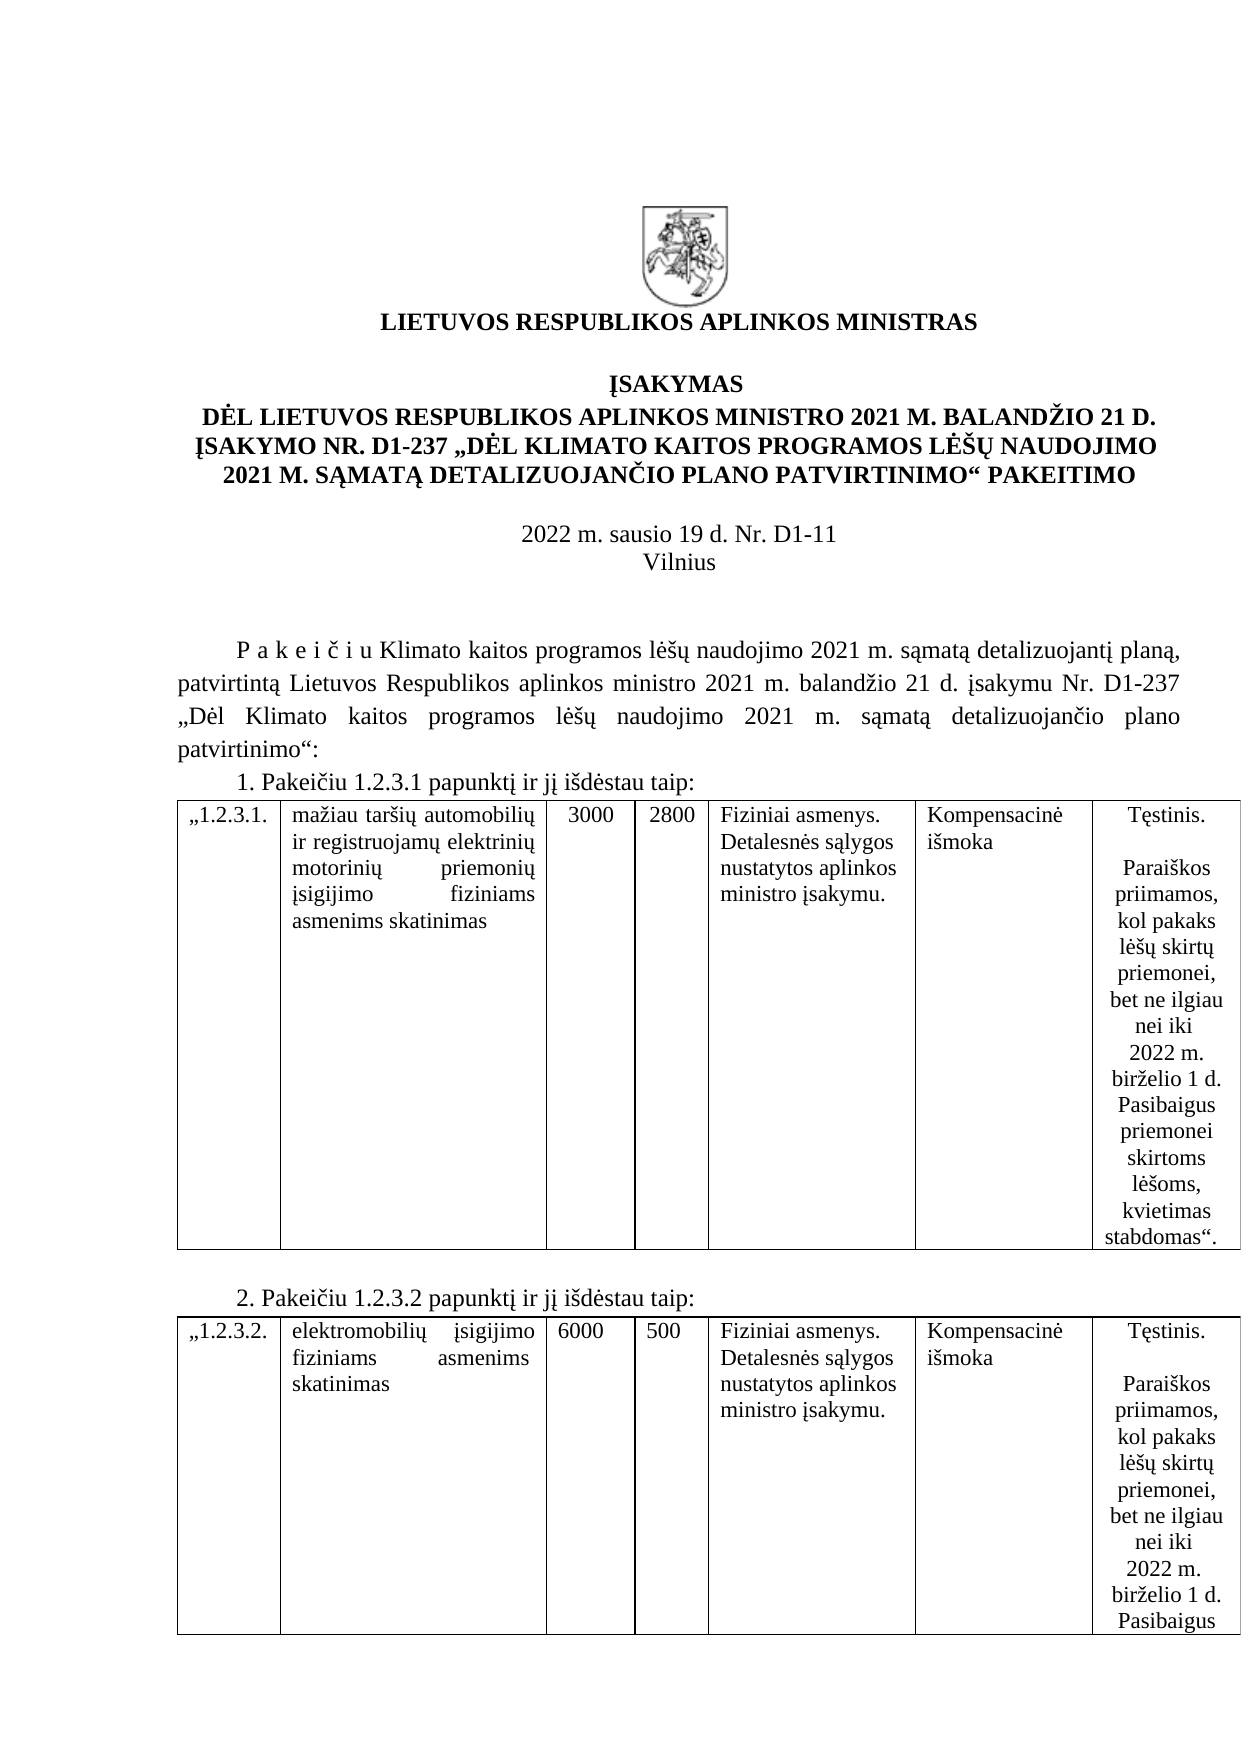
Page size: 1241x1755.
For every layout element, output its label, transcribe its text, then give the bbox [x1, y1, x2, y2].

table_header mažiau taršių automobilių ir registruojamų elektrinių motorinių priemonių įsigijimo fiziniams asmenims skatinimas [281, 801, 546, 1249]
table_header Fiziniai asmenys. Detalesnės sąlygos nustatytos aplinkos ministro įsakymu. [709, 1318, 915, 1634]
text DĖL LIETUVOS RESPUBLIKOS APLINKOS MINISTRO 2021 M. BALANDŽIO 21 D. ĮSAKYMO NR. D1-237 „DĖL KLIMATO KAITOS PROGRAMOS LĖŠŲ NAUDOJIMO [177, 402, 1181, 460]
table_header „1.2.3.2. [178, 1318, 280, 1634]
table_header elektromobilių įsigijimo fiziniams asmenims skatinimas [281, 1318, 546, 1634]
text Vilnius [177, 547, 1181, 605]
table_header 3000 [547, 801, 634, 1249]
text 1. Pakeičiu 1.2.3.1 papunktį ir jį išdėstau taip: [177, 767, 1181, 796]
text LIETUVOS RESPUBLIKOS APLINKOS MINISTRAS [177, 307, 1181, 336]
table_header Kompensacinė išmoka [916, 1318, 1092, 1634]
table_header 2800 [636, 801, 708, 1249]
table_header 6000 [547, 1318, 634, 1634]
text 2. Pakeičiu 1.2.3.2 papunktį ir jį išdėstau taip: [177, 1283, 1181, 1312]
table_header „1.2.3.1. [178, 801, 280, 1249]
text P a k e i č i u Klimato kaitos programos lėšų naudojimo 2021 m. sąmatą detalizuojantį planą, patvirtintą Lietuvos Respublikos aplinkos ministro 2021 m. balandžio 21 d. įsakymu Nr. D1-237 „Dėl Klimato kaitos programos lėšų naudojimo 2021 m. sąmatą detalizuojančio plano patvirtinimo“: [177, 635, 1181, 763]
text 2021 M. SĄMATĄ DETALIZUOJANČIO PLANO PATVIRTINIMO“ PAKEITIMO [177, 460, 1181, 488]
text 2022 m. sausio 19 d. Nr. D1-11 [177, 519, 1181, 547]
table_header Tęstinis. Paraiškos priimamos, kol pakaks lėšų skirtų priemonei, bet ne ilgiau nei iki 2022 m. birželio 1 d. Pasibaigus [1093, 1318, 1240, 1634]
table_header Fiziniai asmenys. Detalesnės sąlygos nustatytos aplinkos ministro įsakymu. [709, 801, 915, 1249]
table_header Kompensacinė išmoka [916, 801, 1092, 1249]
text ĮSAKYMAS [177, 369, 1181, 398]
table_header 500 [636, 1318, 708, 1634]
table_header Tęstinis. Paraiškos priimamos, kol pakaks lėšų skirtų priemonei, bet ne ilgiau nei iki 2022 m. birželio 1 d. Pasibaigus priemonei skirtoms lėšoms, kvietimas stabdomas“. [1093, 801, 1240, 1249]
